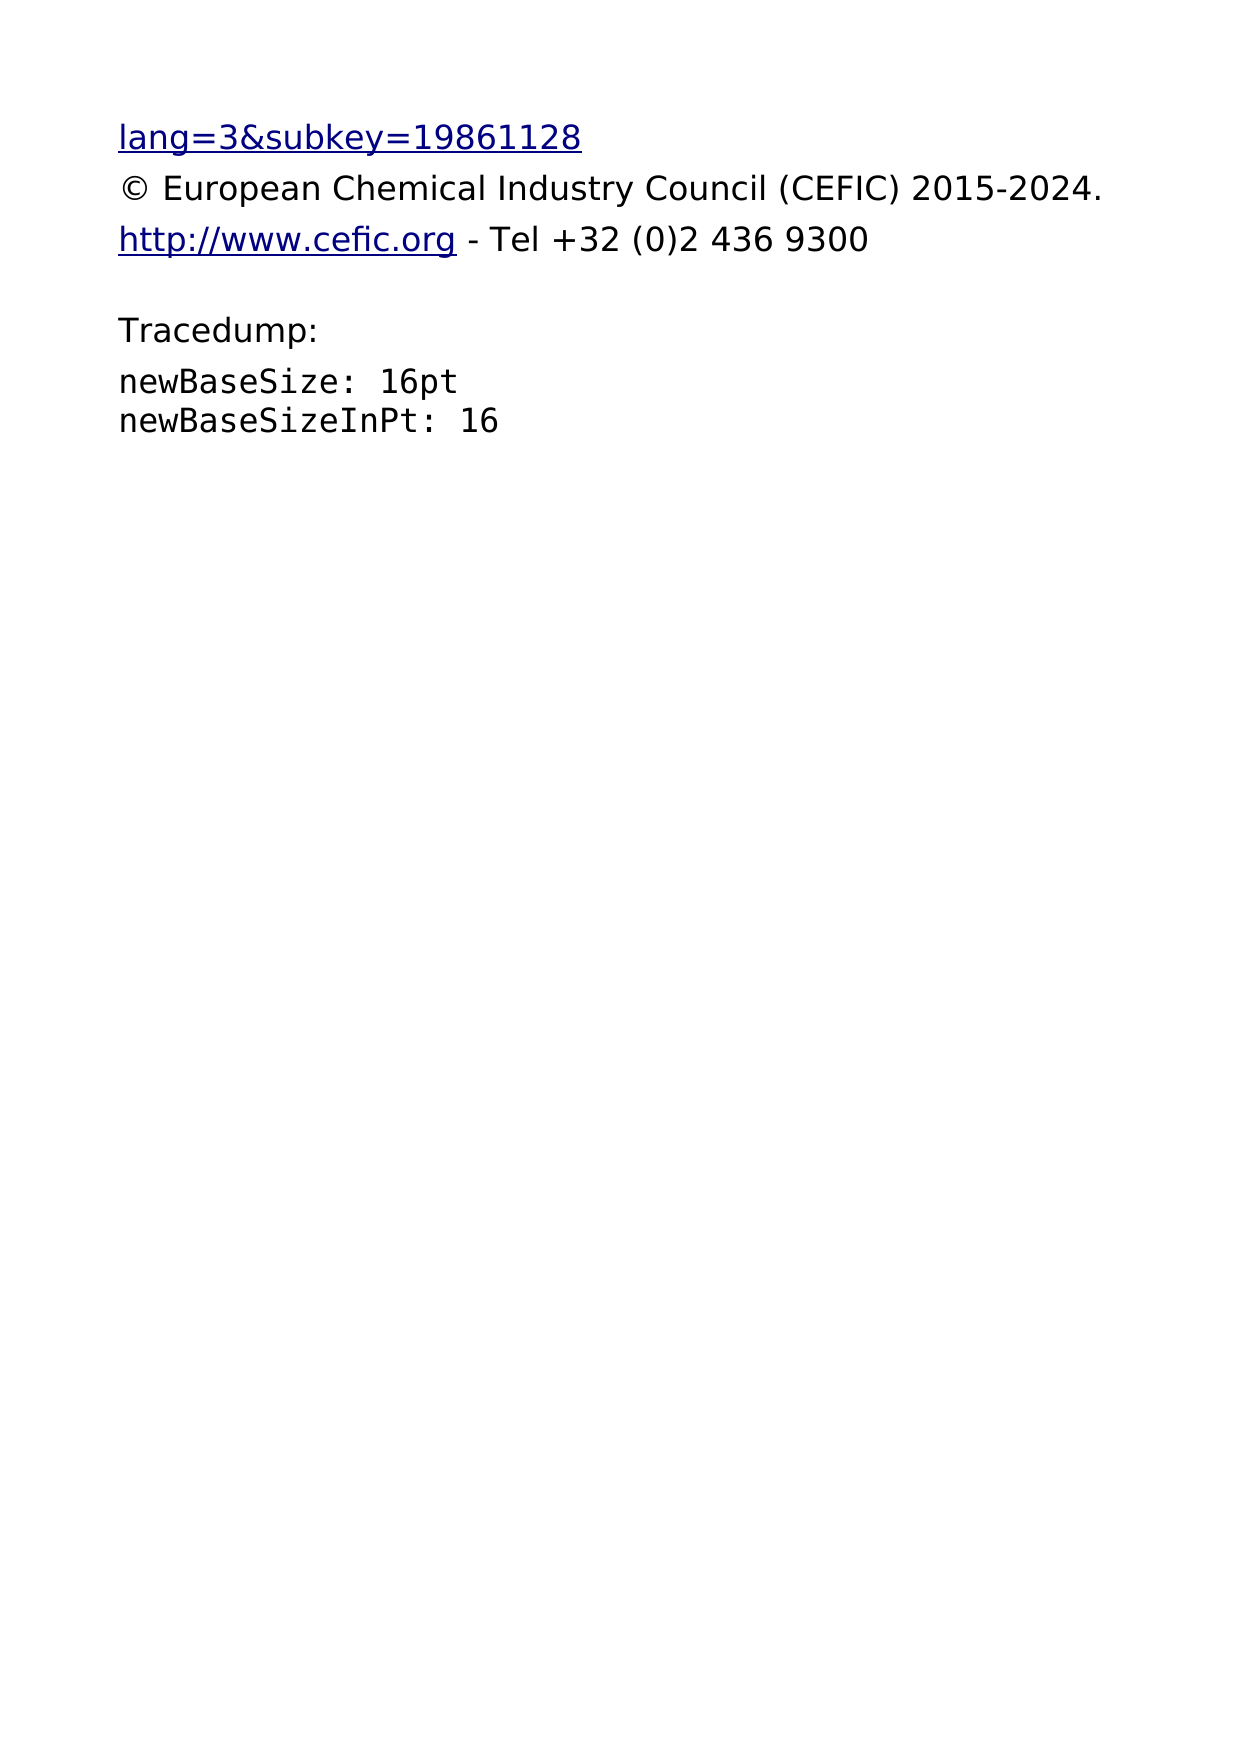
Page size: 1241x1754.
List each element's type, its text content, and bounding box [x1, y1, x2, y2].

text Tracedump: [118, 272, 1122, 350]
text © European Chemical Industry Council (CEFIC) 2015-2024. [118, 169, 1122, 208]
text http://www.cefic.org - Tel +32 (0)2 436 9300 [118, 221, 1122, 260]
text lang=3&subkey=19861128 [118, 118, 1122, 157]
text newBaseSize: 16pt newBaseSizeInPt: 16 [118, 362, 1122, 440]
